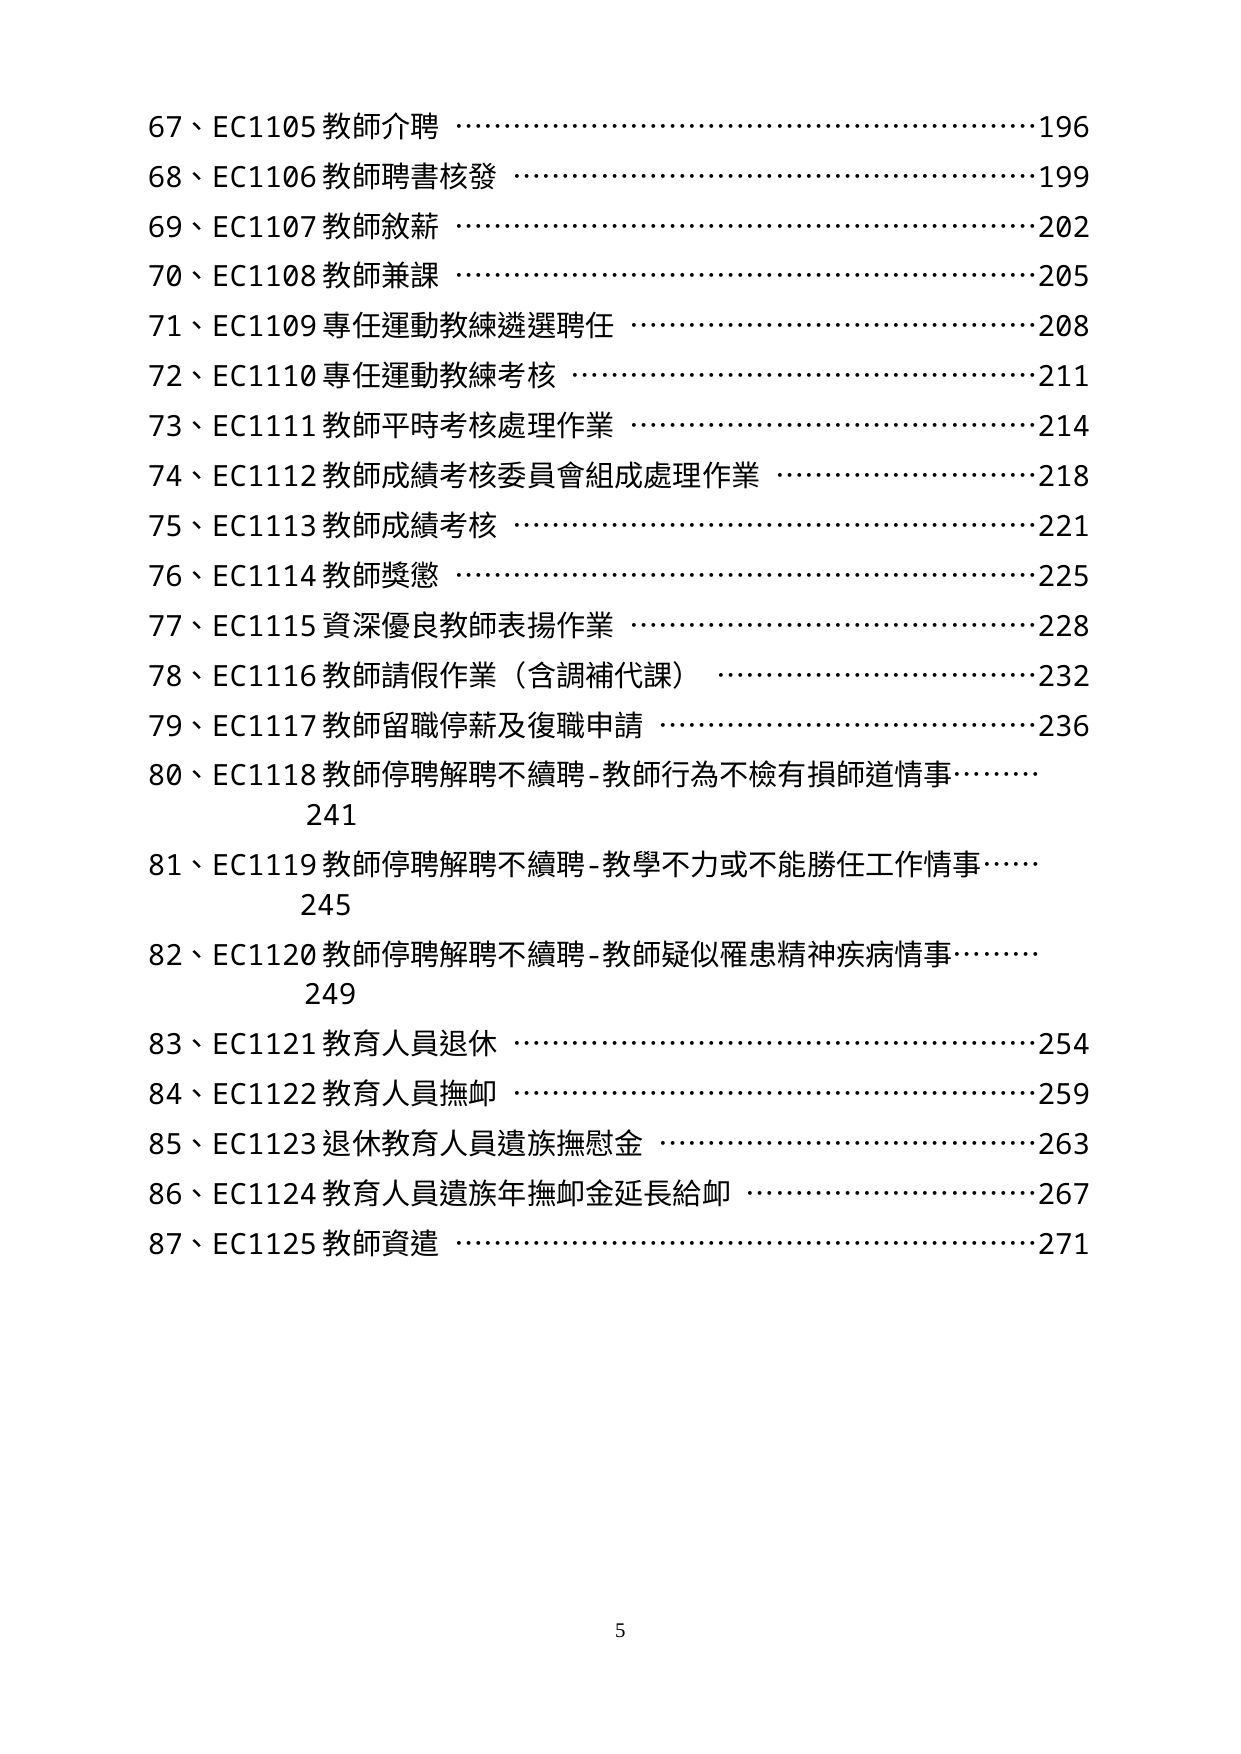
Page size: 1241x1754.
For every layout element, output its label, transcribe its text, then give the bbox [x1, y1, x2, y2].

text 85、EC1123退休教育人員遺族撫慰金 …………………………………263 [148, 1121, 1092, 1163]
text 75、EC1113教師成績考核 ………………………………………………221 [148, 502, 1092, 545]
text 87、EC1125教師資遣 ……………………………………………………271 [148, 1220, 1092, 1263]
text 78、EC1116教師請假作業（含調補代課） ……………………………232 [148, 652, 1092, 694]
text 80、EC1118教師停聘解聘不續聘-教師行為不檢有損師道情事………241 [148, 752, 1092, 834]
text 77、EC1115資深優良教師表揚作業 ……………………………………228 [148, 602, 1092, 645]
text 82、EC1120教師停聘解聘不續聘-教師疑似罹患精神疾病情事………249 [148, 931, 1092, 1013]
text 68、EC1106教師聘書核發 ………………………………………………199 [148, 153, 1092, 196]
text 84、EC1122教育人員撫卹 ………………………………………………259 [148, 1071, 1092, 1113]
text 79、EC1117教師留職停薪及復職申請 …………………………………236 [148, 702, 1092, 744]
text 71、EC1109專任運動教練遴選聘任 ……………………………………208 [148, 303, 1092, 345]
text 67、EC1105教師介聘 ……………………………………………………196 [148, 103, 1092, 146]
text 86、EC1124教育人員遺族年撫卹金延長給卹 …………………………267 [148, 1170, 1092, 1213]
text 81、EC1119教師停聘解聘不續聘-教學不力或不能勝任工作情事……245 [148, 842, 1092, 924]
text 73、EC1111教師平時考核處理作業 ……………………………………214 [148, 403, 1092, 445]
text 69、EC1107教師敘薪 ……………………………………………………202 [148, 203, 1092, 246]
text 83、EC1121教育人員退休 ………………………………………………254 [148, 1021, 1092, 1063]
text 74、EC1112教師成績考核委員會組成處理作業 ………………………218 [148, 453, 1092, 495]
text 72、EC1110專任運動教練考核 …………………………………………211 [148, 353, 1092, 395]
text 76、EC1114教師獎懲 ……………………………………………………225 [148, 552, 1092, 595]
text 70、EC1108教師兼課 ……………………………………………………205 [148, 253, 1092, 295]
